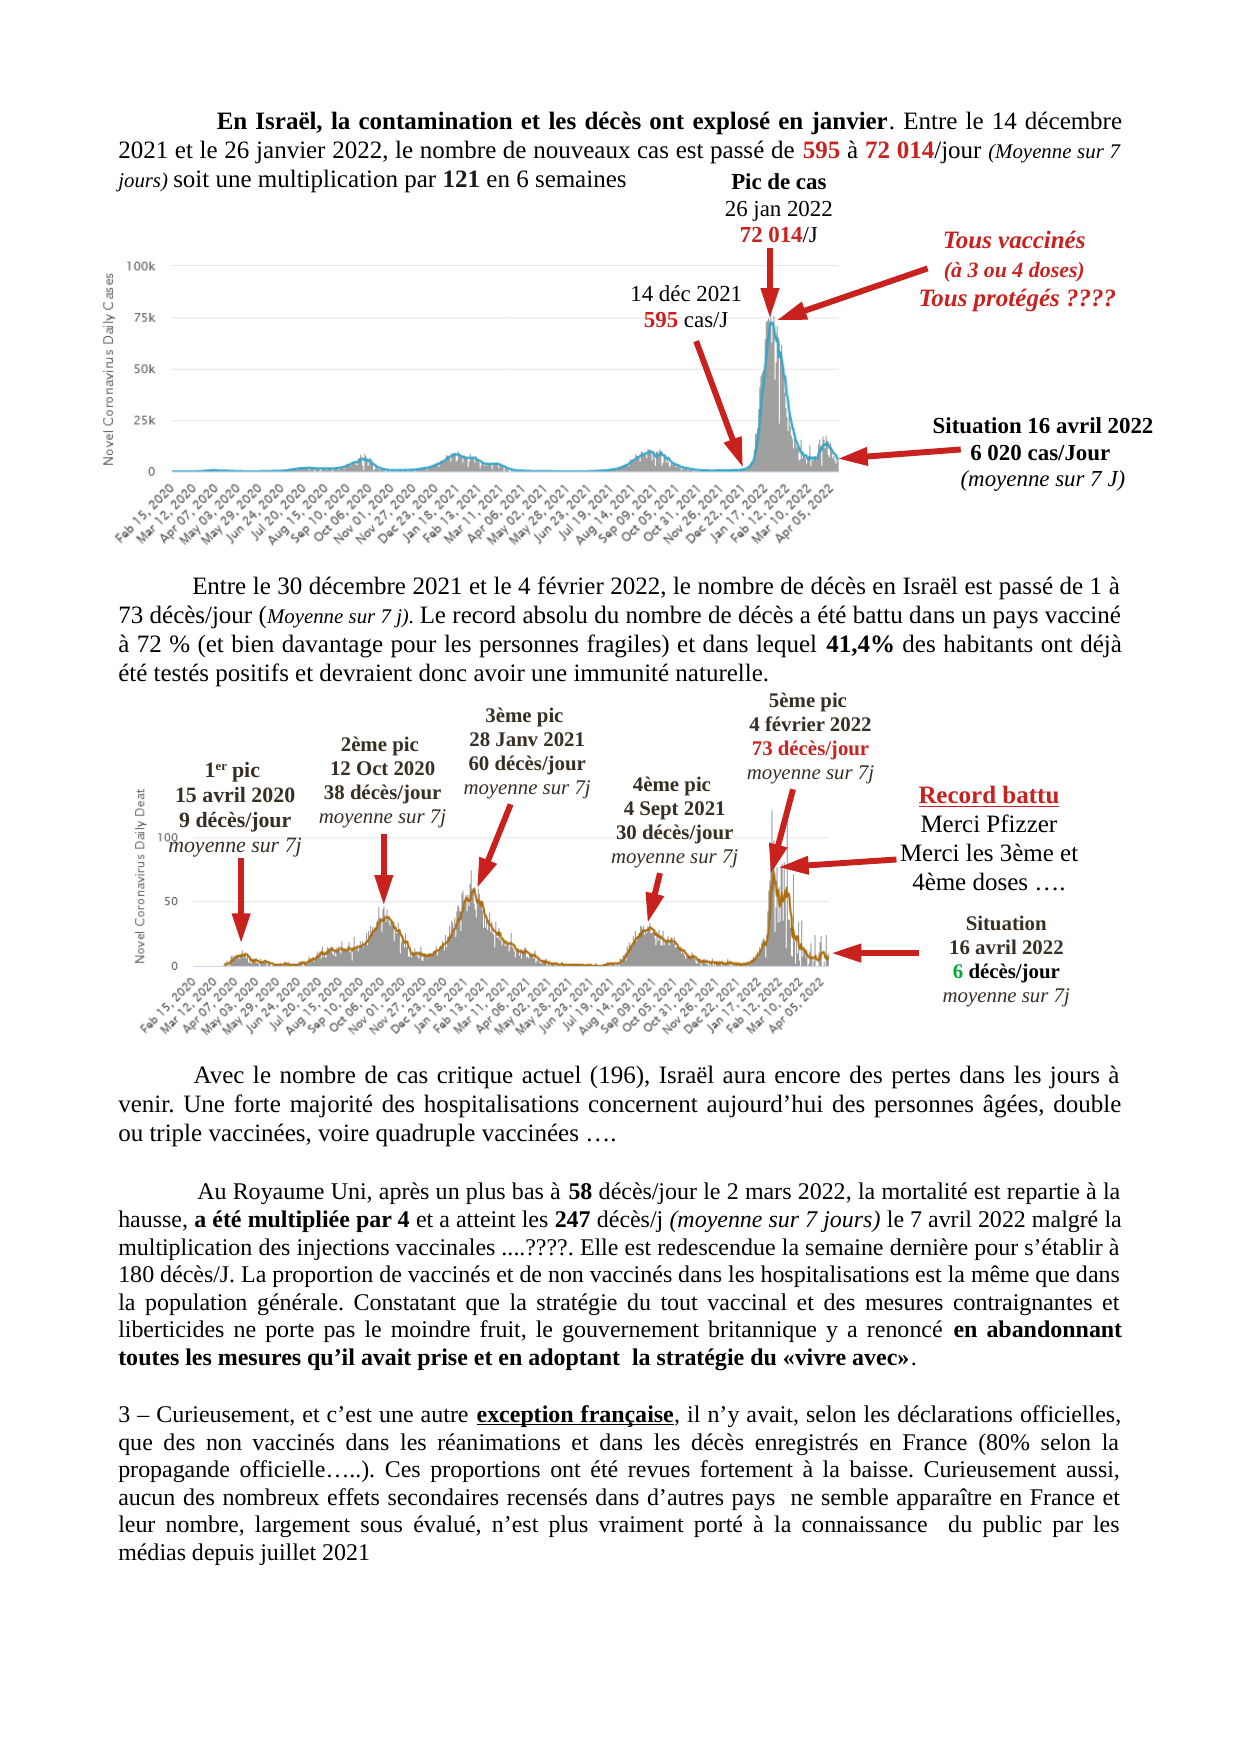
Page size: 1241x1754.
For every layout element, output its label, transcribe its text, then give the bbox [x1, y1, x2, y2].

text Entre le 30 décembre 2021 et le 4 février 2022, le nombre de décès en Israël est passé de 1 à 73 décès/jour (Moyenne sur 7 j). Le record absolu du nombre de décès a été battu dans un pays vacciné à 72 % (et bien davantage pour les personnes fragiles) et dans lequel 41,4% des habitants ont déjà été testés positifs et devraient donc avoir une immunité naturelle. [118, 571, 1122, 686]
picture [100, 253, 842, 549]
text 3 – Curieusement, et c’est une autre exception française, il n’y avait, selon les déclarations officielles, que des non vaccinés dans les réanimations et dans les décès enregistrés en France (80% selon la propagande officielle…..). Ces proportions ont été revues fortement à la baisse. Curieusement aussi, aucun des nombreux effets secondaires recensés dans d’autres pays ne semble apparaître en France et leur nombre, largement sous évalué, n’est plus vraiment porté à la connaissance du public par les médias depuis juillet 2021 [118, 1400, 1122, 1566]
picture [132, 789, 833, 1041]
text Avec le nombre de cas critique actuel (196), Israël aura encore des pertes dans les jours à venir. Une forte majorité des hospitalisations concernent aujourd’hui des personnes âgées, double ou triple vaccinées, voire quadruple vaccinées …. [118, 1061, 1122, 1147]
text En Israël, la contamination et les décès ont explosé en janvier. Entre le 14 décembre 2021 et le 26 janvier 2022, le nombre de nouveaux cas est passé de 595 à 72 014/jour (Moyenne sur 7 jours) soit une multiplication par 121 en 6 semaines [118, 106, 1122, 192]
text Au Royaume Uni, après un plus bas à 58 décès/jour le 2 mars 2022, la mortalité est repartie à la hausse, a été multipliée par 4 et a atteint les 247 décès/j (moyenne sur 7 jours) le 7 avril 2022 malgré la multiplication des injections vaccinales ....????. Elle est redescendue la semaine dernière pour s’établir à 180 décès/J. La proportion de vaccinés et de non vaccinés dans les hospitalisations est la même que dans la population générale. Constatant que la stratégie du tout vaccinal et des mesures contraignantes et liberticides ne porte pas le moindre fruit, le gouvernement britannique y a renoncé en abandonnant toutes les mesures qu’il avait prise et en adoptant la stratégie du «vivre avec». [118, 1176, 1122, 1371]
